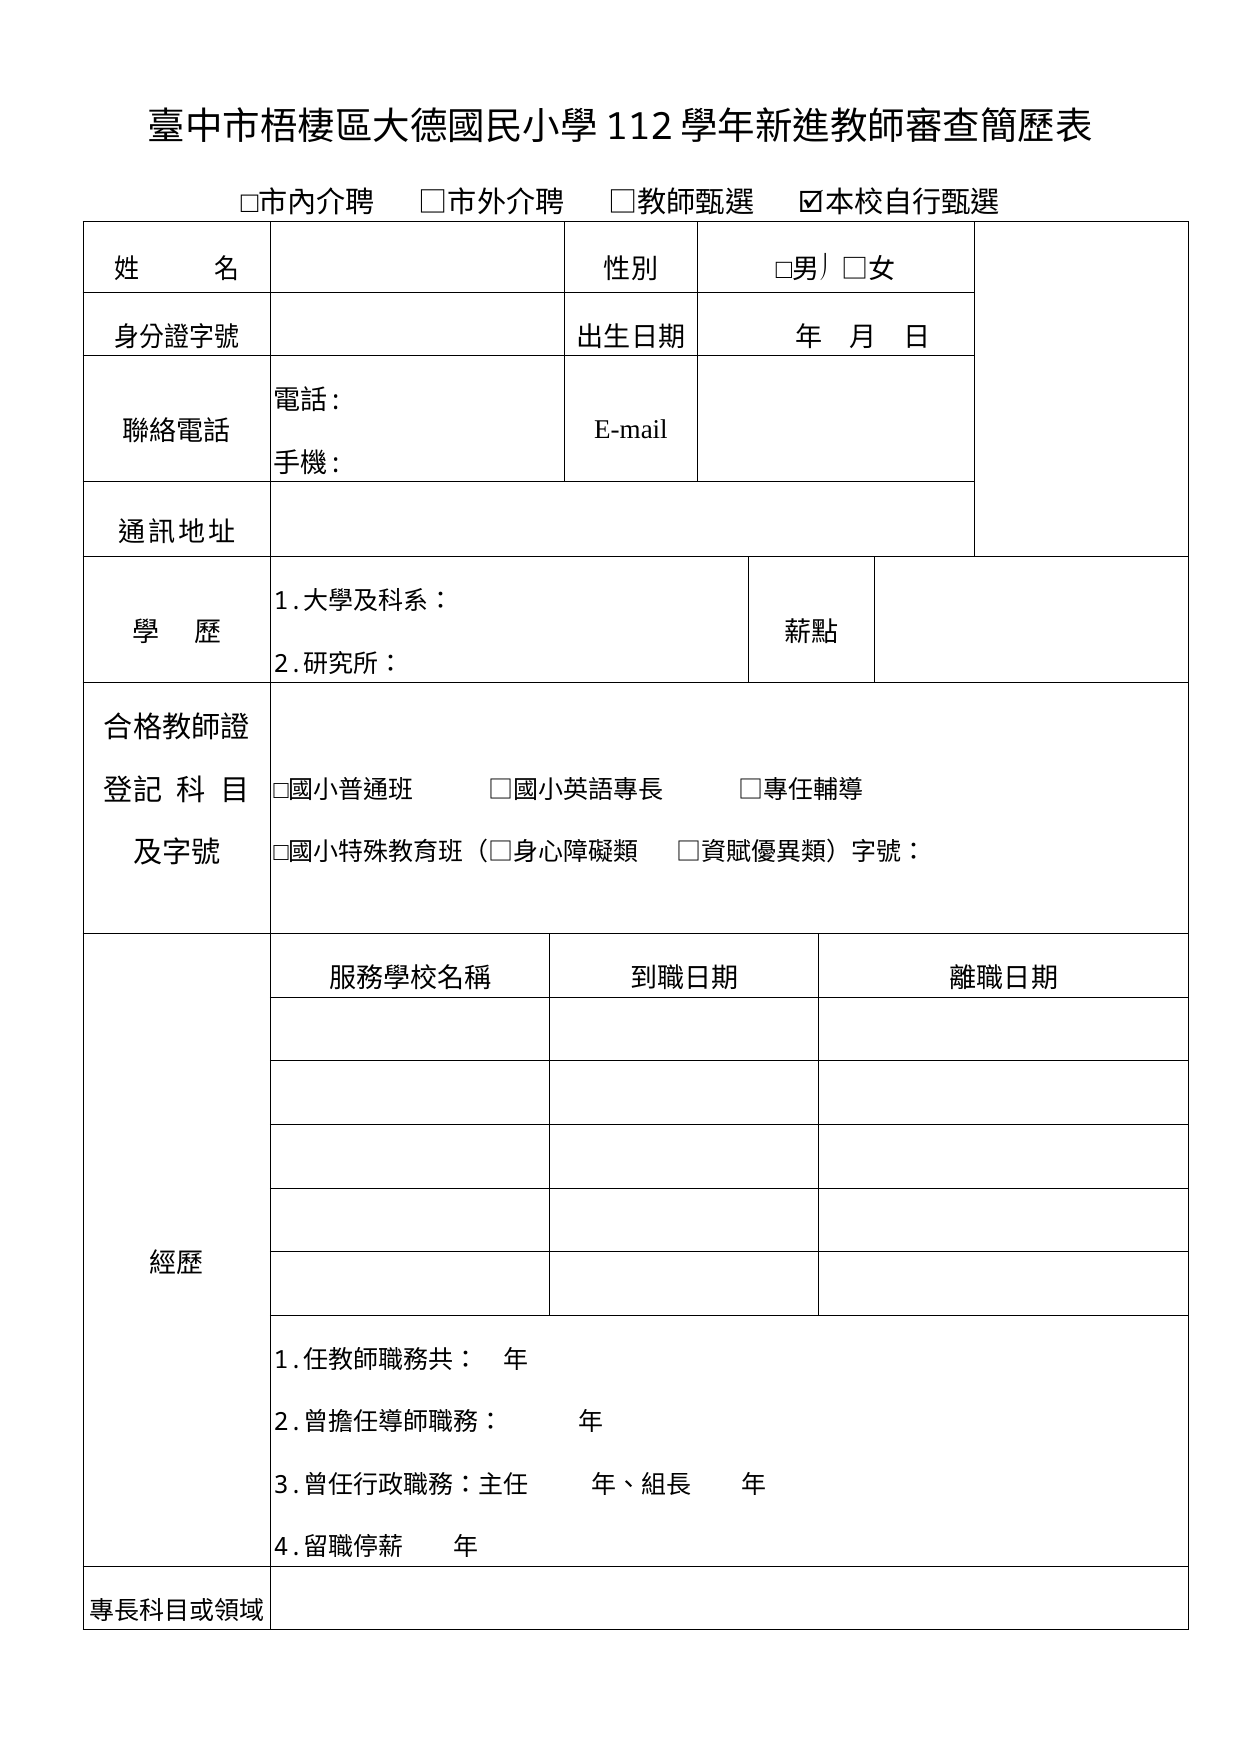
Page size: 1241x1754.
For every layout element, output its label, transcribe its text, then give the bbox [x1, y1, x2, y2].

text 臺中市梧棲區大德國民小學112學年新進教師審查簡歷表 [89, 96, 1152, 150]
table_cell 1.大學及科系： 2.研究所： [271, 557, 748, 682]
table_cell 離職日期 [819, 934, 1188, 997]
table_cell [271, 1125, 549, 1187]
table_cell [550, 998, 818, 1060]
table_cell 通訊地址 [84, 482, 270, 556]
table_cell 專長科目或領域 [84, 1567, 270, 1629]
table_cell [698, 356, 974, 481]
table_header [271, 222, 564, 292]
table_cell □國小普通班 □國小英語專長 □專任輔導 □國小特殊教育班（□身心障礙類 □資賦優異類）字號： [271, 683, 1188, 933]
table_cell [550, 1189, 818, 1251]
table_cell 合格教師證 登記 科 目 及字號 [84, 683, 270, 933]
table_header 姓 名 [84, 222, 270, 292]
table_cell [271, 293, 564, 355]
table_cell [271, 998, 549, 1060]
table_cell [271, 1061, 549, 1124]
table_cell 聯絡電話 [84, 356, 270, 481]
table_cell 出生日期 [565, 293, 697, 355]
table_header 性別 [565, 222, 697, 292]
table_cell 身分證字號 [84, 293, 270, 355]
table_cell 經歷 [84, 934, 270, 1566]
table_cell E-mail [565, 356, 697, 481]
table_cell [271, 1567, 1188, 1629]
table_cell [875, 557, 1188, 682]
table_cell [271, 482, 974, 556]
table_cell 到職日期 [550, 934, 818, 997]
table_cell 薪點 [749, 557, 874, 682]
table_cell [550, 1252, 818, 1314]
table_cell 電話: 手機: [271, 356, 564, 481]
table_cell [271, 1252, 549, 1314]
table_cell [819, 1189, 1188, 1251]
table_cell [819, 1125, 1188, 1187]
table_cell [819, 998, 1188, 1060]
table_cell [550, 1061, 818, 1124]
table_cell [271, 1189, 549, 1251]
text □市內介聘 □市外介聘 □教師甄選 本校自行甄選 [89, 179, 1152, 221]
table_header [975, 222, 1188, 556]
table_cell [819, 1252, 1188, 1314]
table_cell 年 月 日 [698, 293, 974, 355]
table_cell 服務學校名稱 [271, 934, 549, 997]
table_cell [819, 1061, 1188, 1124]
table_cell 學歷 [84, 557, 270, 682]
table_header □男 □女 [698, 222, 974, 292]
table_cell [550, 1125, 818, 1187]
table_cell 1.任教師職務共： 年 2.曾擔任導師職務： 年 3.曾任行政職務：主任 年、組長 年 4.留職停薪 年 [271, 1316, 1188, 1566]
